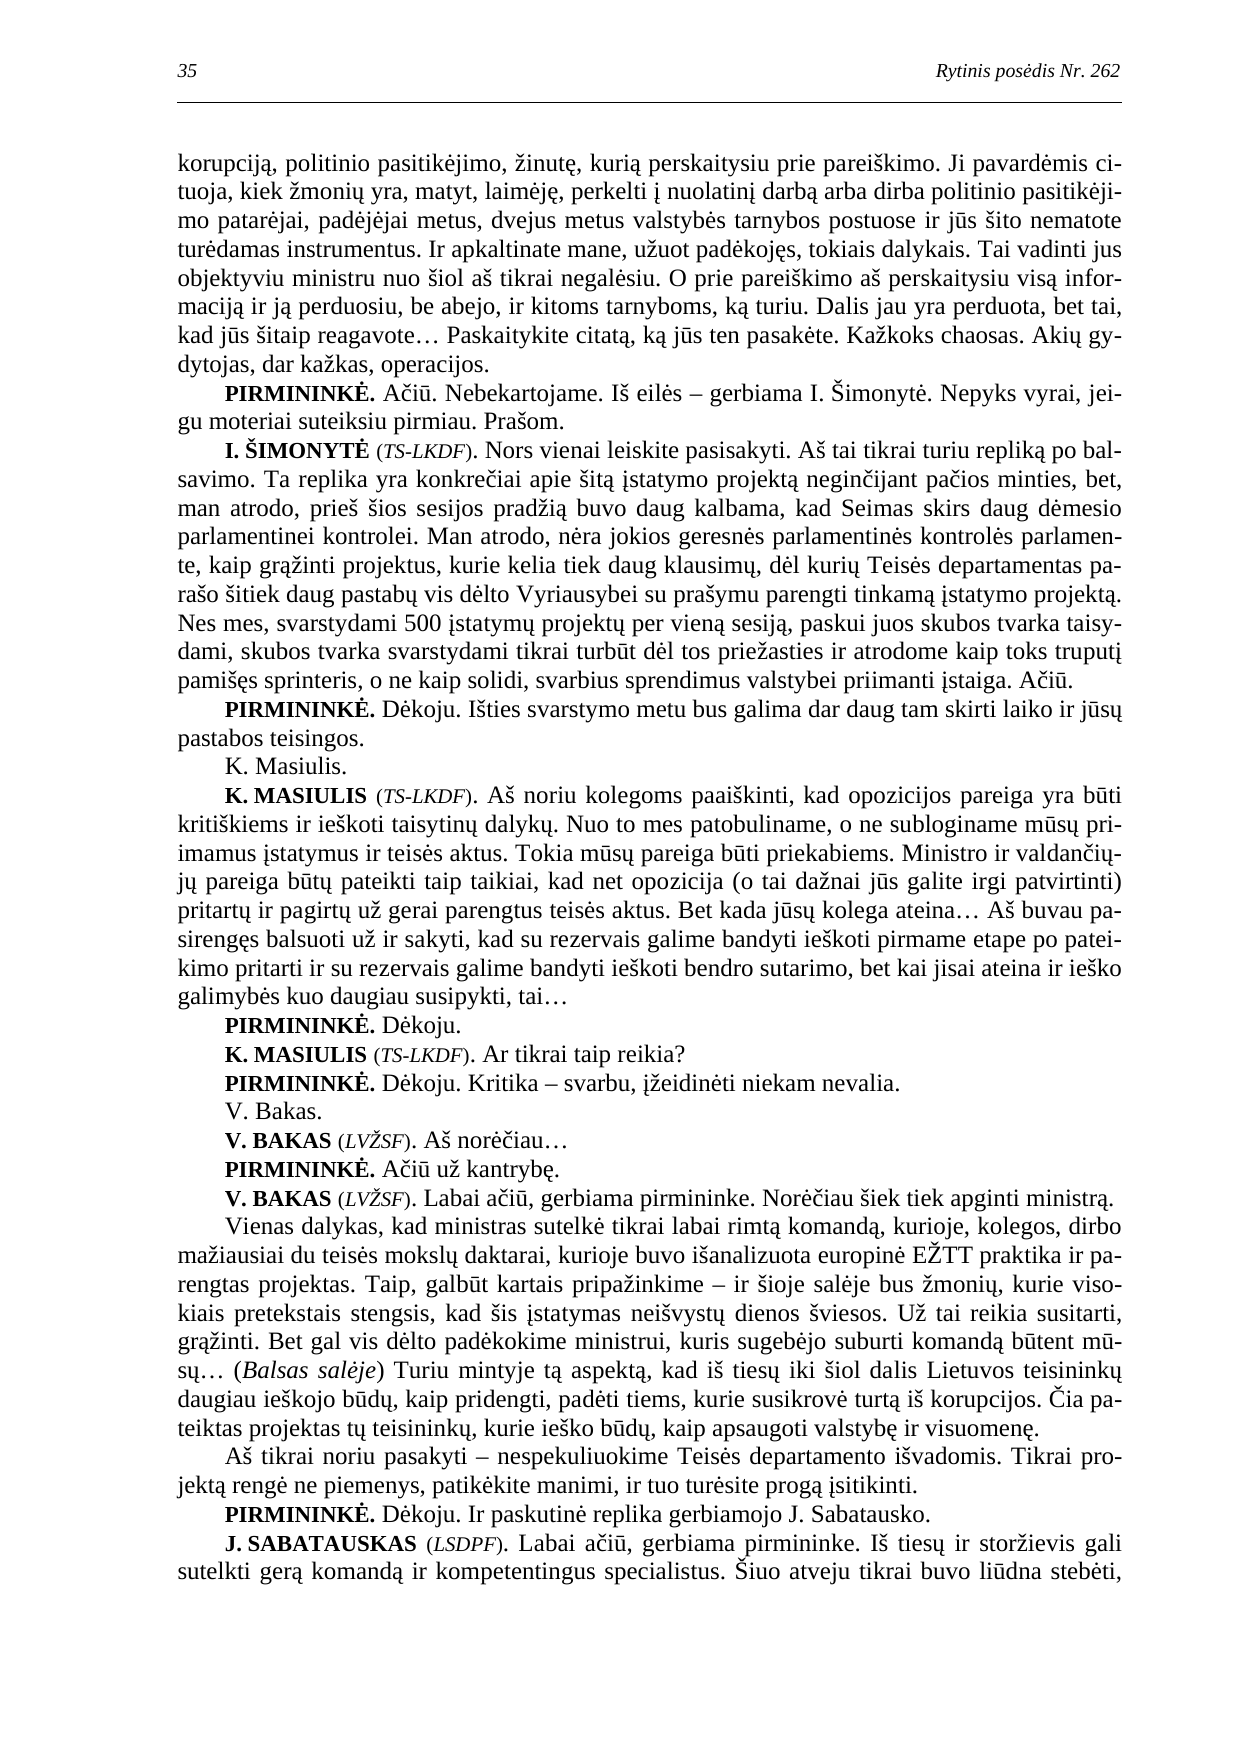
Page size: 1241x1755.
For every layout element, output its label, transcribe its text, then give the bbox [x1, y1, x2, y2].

text PIRMININKĖ. Ačiū. Ne­be­kar­to­ja­me. Iš ei­lės – ger­bia­ma I. Ši­mo­ny­tė. Ne­pyks vy­rai, jei­gu mo­te­riai su­teik­siu pir­miau. Pra­šom. [177, 378, 1122, 435]
text Aš tik­rai no­riu pa­sa­ky­ti – ne­spe­ku­liuo­ki­me Tei­sės de­par­ta­men­to iš­va­do­mis. Tik­rai pro­jek­tą ren­gė ne pie­me­nys, pa­ti­kė­ki­te ma­ni­mi, ir tuo tu­rė­si­te pro­gą įsi­ti­kin­ti. [177, 1441, 1122, 1499]
text PIRMININKĖ. Ačiū už kan­try­bę. [177, 1154, 1122, 1183]
text V. BAKAS (LVŽSF). La­bai ačiū, ger­bia­ma pir­mi­nin­ke. No­rė­čiau šiek tiek ap­gin­ti mi­nist­rą. [177, 1183, 1122, 1211]
text PIRMININKĖ. Dė­ko­ju. Iš­ties svars­ty­mo me­tu bus ga­li­ma dar daug tam skir­ti lai­ko ir jū­sų pa­sta­bos tei­sin­gos. [177, 694, 1122, 751]
text J. SABATAUSKAS (LSDPF). La­bai ačiū, ger­bia­ma pir­mi­nin­ke. Iš tie­sų ir stor­žie­vis ga­li su­telk­ti ge­rą ko­man­dą ir kom­pe­ten­tin­gus spe­cia­lis­tus. Šiuo at­ve­ju tik­rai bu­vo liūd­na ste­bė­ti, [177, 1528, 1122, 1585]
text I. ŠIMONYTĖ (TS-LKDF). Nors vie­nai leis­ki­te pa­si­sa­ky­ti. Aš tai tik­rai tu­riu re­pli­ką po bal­sa­vi­mo. Ta re­pli­ka yra kon­kre­čiai apie ši­tą įsta­ty­mo pro­jek­tą ne­gin­či­jant pa­čios min­ties, bet, man at­ro­do, prieš šios se­si­jos pra­džią bu­vo daug kal­ba­ma, kad Sei­mas skirs daug dė­me­sio par­la­men­ti­nei kon­tro­lei. Man at­ro­do, nė­ra jo­kios ge­res­nės par­la­men­ti­nės kon­tro­lės par­la­men­te, kaip grą­žin­ti pro­jek­tus, ku­rie ke­lia tiek daug klau­si­mų, dėl ku­rių Tei­sės de­par­ta­men­tas pa­ra­šo ši­tiek daug pa­sta­bų vis dėl­to Vy­riau­sy­bei su pra­šy­mu pa­reng­ti tin­ka­mą įsta­ty­mo pro­jek­tą. Nes mes, svars­ty­da­mi 500 įsta­ty­mų pro­jek­tų per vie­ną se­si­ją, pas­kui juos sku­bos tvar­ka tai­sy­da­mi, sku­bos tvar­ka svars­ty­da­mi tik­rai tur­būt dėl tos prie­žas­ties ir at­ro­do­me kaip toks tru­pu­tį pa­mi­šęs sprin­te­ris, o ne kaip so­li­di, svar­bius spren­di­mus vals­ty­bei pri­iman­ti įstai­ga. Ačiū. [177, 435, 1122, 694]
text V. Ba­kas. [177, 1096, 1122, 1125]
text Vie­nas da­ly­kas, kad mi­nist­ras su­tel­kė tik­rai la­bai rim­tą ko­man­dą, ku­rio­je, ko­le­gos, dir­bo ma­žiau­siai du tei­sės moks­lų dak­ta­rai, ku­rio­je bu­vo iš­ana­li­zuo­ta eu­ro­pi­nė EŽTT prak­ti­ka ir pa­reng­tas pro­jek­tas. Taip, gal­būt kar­tais pri­pa­žin­ki­me – ir šio­je sa­lė­je bus žmo­nių, ku­rie vi­so­kiais pre­teks­tais steng­sis, kad šis įsta­ty­mas ne­iš­vys­tų die­nos švie­sos. Už tai rei­kia su­si­tar­ti, grą­žin­ti. Bet gal vis dėl­to pa­dė­ko­ki­me mi­nist­rui, ku­ris su­ge­bė­jo su­bur­ti ko­man­dą bū­tent mū­sų… (Bal­sas sa­lė­je) Tu­riu min­ty­je tą as­pek­tą, kad iš tie­sų iki šiol da­lis Lie­tu­vos tei­si­nin­kų dau­giau ieš­ko­jo bū­dų, kaip pri­deng­ti, pa­dė­ti tiems, ku­rie su­si­kro­vė tur­tą iš ko­rup­ci­jos. Čia pa­teik­tas pro­jek­tas tų tei­si­nin­kų, ku­rie ieš­ko bū­dų, kaip ap­sau­go­ti vals­ty­bę ir vi­suo­me­nę. [177, 1211, 1122, 1441]
text PIRMININKĖ. Dė­ko­ju. Ir pas­ku­ti­nė re­pli­ka ger­bia­mo­jo J. Sa­ba­taus­ko. [177, 1499, 1122, 1528]
text K. MASIULIS (TS-LKDF). Ar tik­rai taip rei­kia? [177, 1039, 1122, 1068]
text V. BAKAS (LVŽSF). Aš no­rė­čiau… [177, 1125, 1122, 1154]
text ko­rup­ci­ją, po­li­ti­nio pa­si­ti­kė­ji­mo, ži­nu­tę, ku­rią per­skai­ty­siu prie pa­reiš­ki­mo. Ji pa­var­dė­mis ci­tuo­ja, kiek žmo­nių yra, ma­tyt, lai­mė­ję, per­kel­ti į nuo­la­ti­nį dar­bą ar­ba dir­ba po­li­ti­nio pa­si­ti­kė­ji­mo pa­ta­rė­jai, pa­dė­jė­jai me­tus, dve­jus me­tus vals­ty­bės tar­ny­bos po­stuo­se ir jūs ši­to ne­ma­to­te tu­rė­da­mas in­stru­men­tus. Ir ap­kal­ti­na­te ma­ne, užuot pa­dė­ko­jęs, to­kiais da­ly­kais. Tai va­din­ti jus ob­jek­ty­viu mi­nist­ru nuo šiol aš tik­rai ne­ga­lė­siu. O prie pa­reiš­ki­mo aš per­skai­ty­siu vi­są in­for­ma­ci­ją ir ją per­duo­siu, be abe­jo, ir ki­toms tar­ny­boms, ką tu­riu. Da­lis jau yra per­duo­ta, bet tai, kad jūs ši­taip re­a­ga­vo­te… Pa­skai­ty­ki­te ci­ta­tą, ką jūs ten pa­sa­kė­te. Kaž­koks cha­o­sas. Akių gy­dy­to­jas, dar kaž­kas, ope­ra­ci­jos. [177, 148, 1122, 378]
text K. MASIULIS (TS-LKDF). Aš no­riu ko­le­goms pa­aiš­kin­ti, kad opo­zi­ci­jos pa­rei­ga yra bū­ti kri­tiš­kiems ir ieš­ko­ti tai­sy­ti­nų da­ly­kų. Nuo to mes pa­to­bu­li­na­me, o ne su­blo­gi­na­me mū­sų pri­ima­mus įsta­ty­mus ir tei­sės ak­tus. To­kia mū­sų pa­rei­ga bū­ti prie­ka­biems. Mi­nist­ro ir val­dan­čių­jų pa­rei­ga bū­tų pa­teik­ti taip tai­kiai, kad net opo­zi­ci­ja (o tai daž­nai jūs ga­li­te ir­gi pa­tvir­tin­ti) pri­tar­tų ir pa­gir­tų už ge­rai pa­reng­tus tei­sės ak­tus. Bet ka­da jū­sų ko­le­ga at­ei­na… Aš bu­vau pa­si­ren­gęs bal­suo­ti už ir sa­ky­ti, kad su re­zer­vais ga­li­me ban­dy­ti ieš­ko­ti pir­ma­me eta­pe po pa­tei­ki­mo pri­tar­ti ir su re­zer­vais ga­li­me ban­dy­ti ieš­ko­ti ben­dro su­ta­ri­mo, bet kai ji­sai at­ei­na ir ieš­ko ga­li­my­bės kuo dau­giau su­si­pyk­ti, tai… [177, 780, 1122, 1010]
text PIRMININKĖ. Dė­ko­ju. [177, 1010, 1122, 1039]
text PIRMININKĖ. Dė­ko­ju. Kri­ti­ka – svar­bu, įžei­di­nė­ti nie­kam ne­va­lia. [177, 1068, 1122, 1096]
text K. Ma­siu­lis. [177, 751, 1122, 780]
